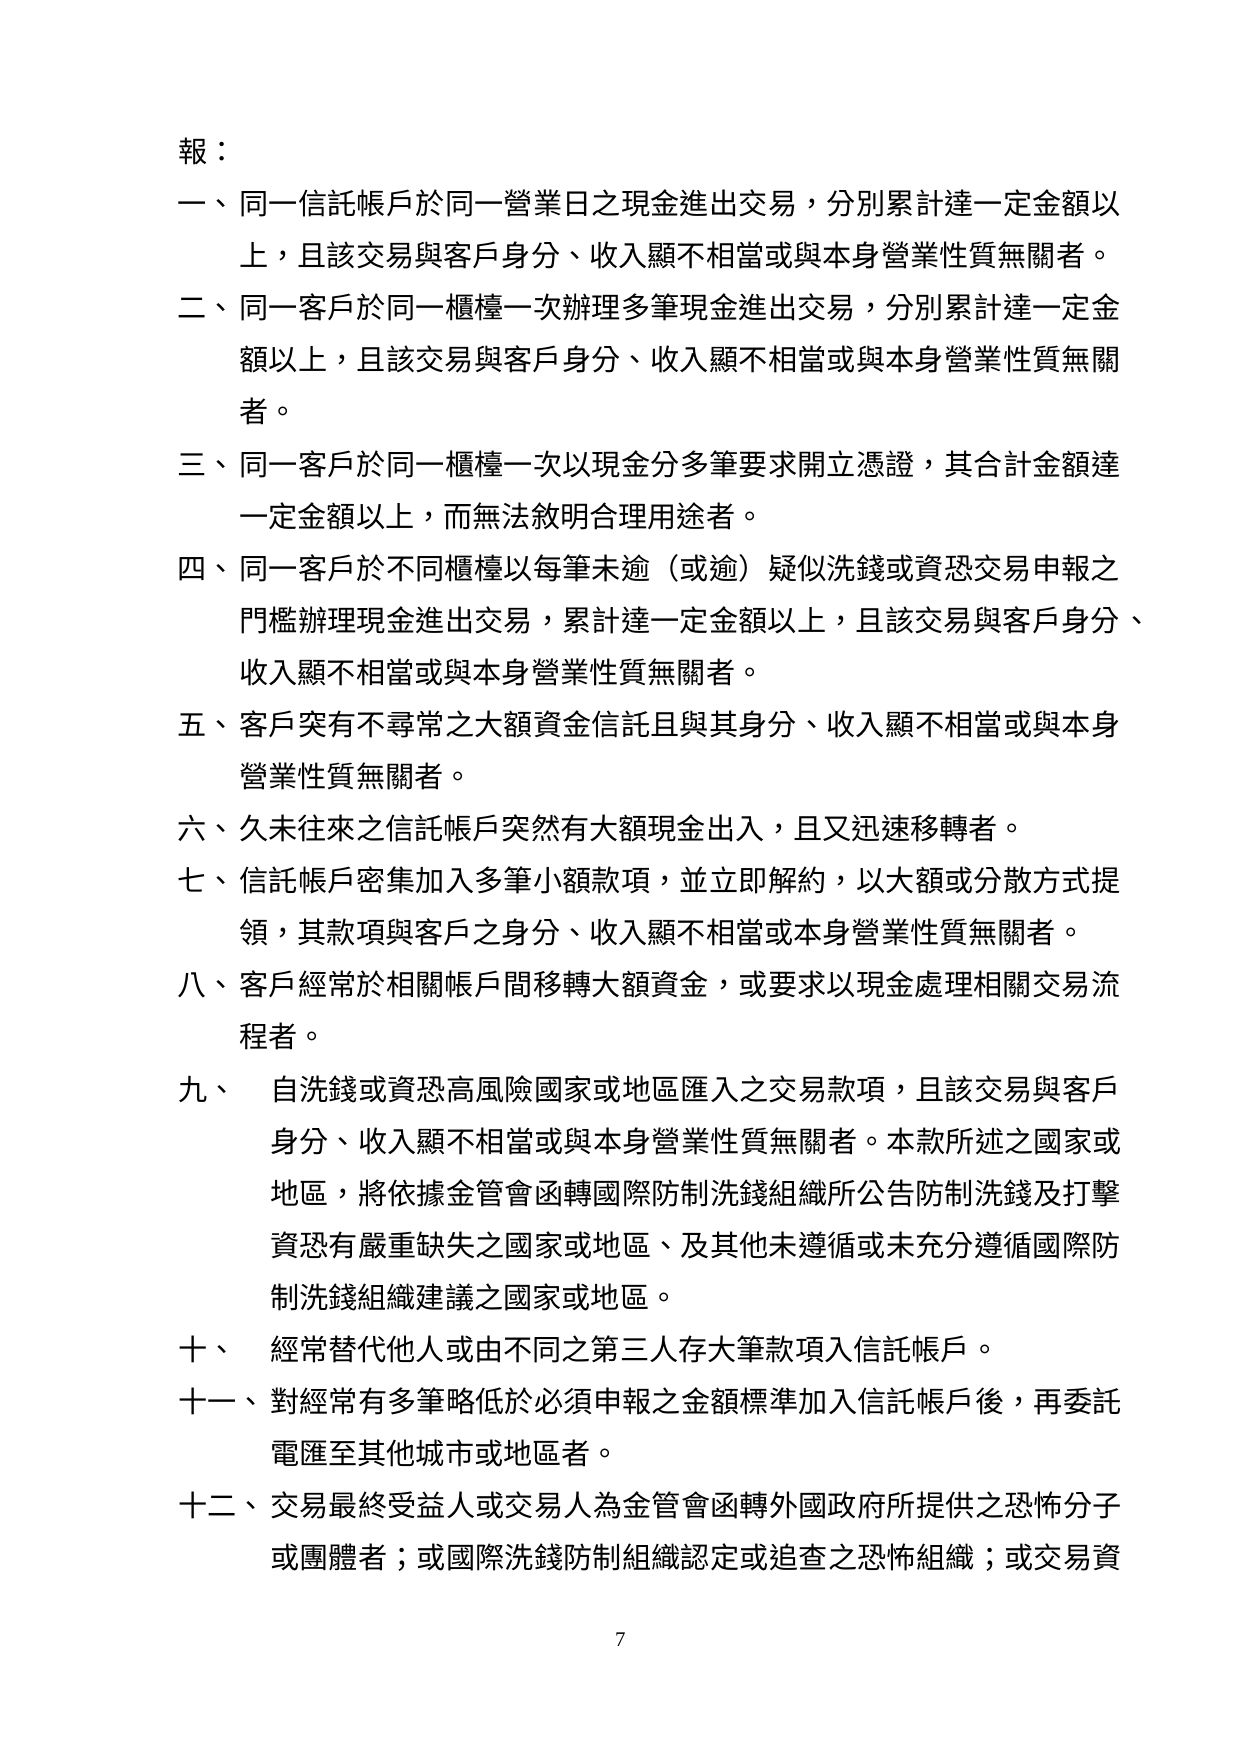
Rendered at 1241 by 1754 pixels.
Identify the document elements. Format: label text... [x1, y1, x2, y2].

list 客戶經常於相關帳戶間移轉大額資金，或要求以現金處理相關交易流程者。 [177, 954, 1122, 1058]
list 同一客戶於不同櫃檯以每筆未逾（或逾）疑似洗錢或資恐交易申報之門檻辦理現金進出交易，累計達一定金額以上，且該交易與客戶身分、收入顯不相當或與本身營業性質無關者。 [177, 537, 1122, 694]
list 自洗錢或資恐高風險國家或地區匯入之交易款項，且該交易與客戶身分、收入顯不相當或與本身營業性質無關者。本款所述之國家或地區，將依據金管會函轉國際防制洗錢組織所公告防制洗錢及打擊資恐有嚴重缺失之國家或地區、及其他未遵循或未充分遵循國際防制洗錢組織建議之國家或地區。 [178, 1058, 1122, 1319]
list 對經常有多筆略低於必須申報之金額標準加入信託帳戶後，再委託電匯至其他城市或地區者。 [178, 1371, 1122, 1475]
list 同一客戶於同一櫃檯一次以現金分多筆要求開立憑證，其合計金額達一定金額以上，而無法敘明合理用途者。 [177, 433, 1122, 537]
text 報： [177, 121, 1122, 173]
list 經常替代他人或由不同之第三人存大筆款項入信託帳戶。 [178, 1319, 1122, 1371]
list 久未往來之信託帳戶突然有大額現金出入，且又迅速移轉者。 [177, 798, 1122, 850]
list 信託帳戶密集加入多筆小額款項，並立即解約，以大額或分散方式提領，其款項與客戶之身分、收入顯不相當或本身營業性質無關者。 [177, 850, 1122, 954]
list 客戶突有不尋常之大額資金信託且與其身分、收入顯不相當或與本身營業性質無關者。 [177, 694, 1122, 798]
list 同一信託帳戶於同一營業日之現金進出交易，分別累計達一定金額以上，且該交易與客戶身分、收入顯不相當或與本身營業性質無關者。 [177, 173, 1122, 277]
list 同一客戶於同一櫃檯一次辦理多筆現金進出交易，分別累計達一定金額以上，且該交易與客戶身分、收入顯不相當或與本身營業性質無關者。 [177, 277, 1122, 433]
list 交易最終受益人或交易人為金管會函轉外國政府所提供之恐怖分子或團體者；或國際洗錢防制組織認定或追查之恐怖組織；或交易資 [178, 1475, 1122, 1579]
